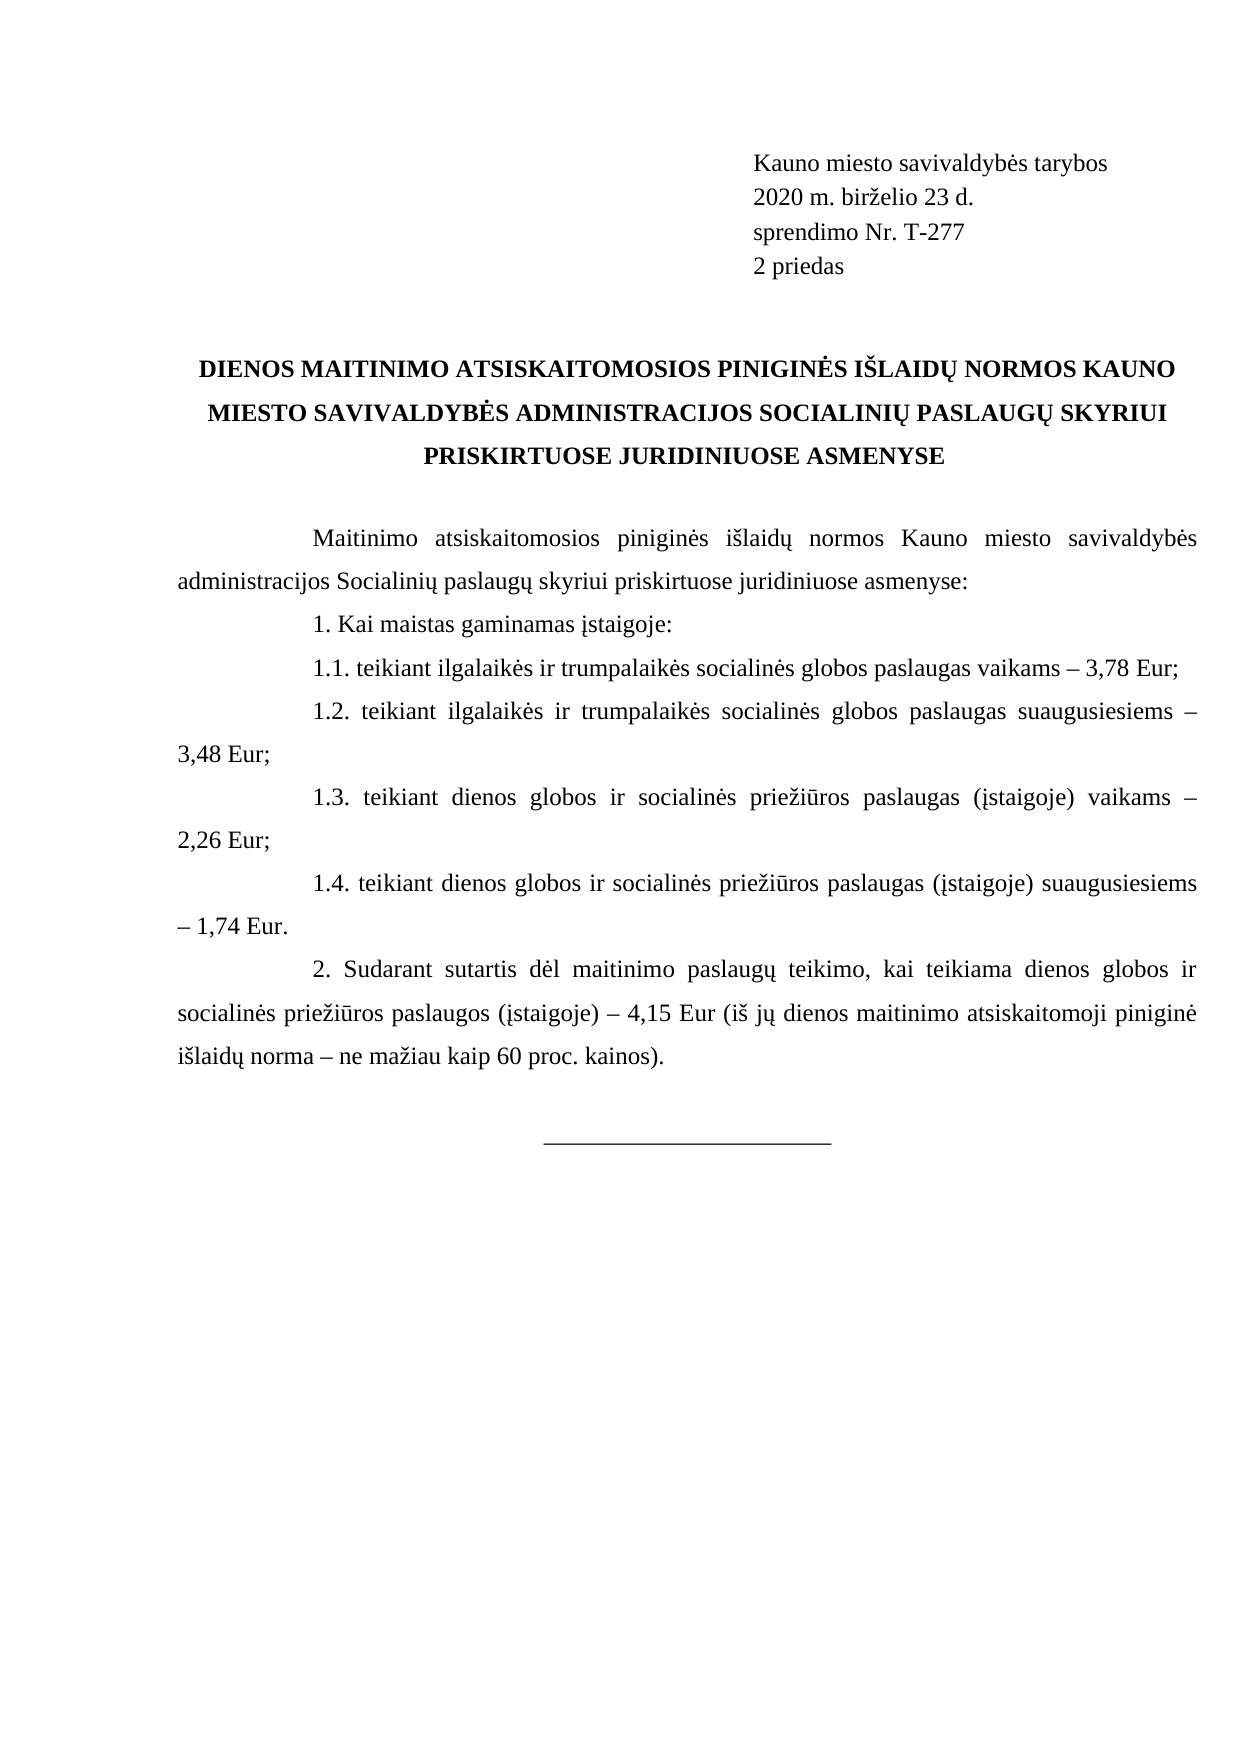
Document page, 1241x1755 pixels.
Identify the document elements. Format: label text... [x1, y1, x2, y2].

text 1.4. teikiant dienos globos ir socialinės priežiūros paslaugas (įstaigoje) suaugusiesiems – 1,74 Eur. [177, 868, 1198, 940]
text ––––––––––––––––––––––– [177, 1127, 1198, 1156]
text 2 priedas [207, 251, 1198, 280]
text Maitinimo atsiskaitomosios piniginės išlaidų normos Kauno miesto savivaldybės administracijos Socialinių paslaugų skyriui priskirtuose juridiniuose asmenyse: [177, 523, 1198, 595]
text Kauno miesto savivaldybės tarybos [207, 148, 1198, 176]
text 1.3. teikiant dienos globos ir socialinės priežiūros paslaugas (įstaigoje) vaikams – 2,26 Eur; [177, 782, 1198, 854]
text 1.1. teikiant ilgalaikės ir trumpalaikės socialinės globos paslaugas vaikams – 3,78 Eur; [177, 653, 1198, 681]
text sprendimo Nr. T-277 [207, 217, 1198, 245]
text 1. Kai maistas gaminamas įstaigoje: [177, 609, 1198, 638]
text 2020 m. birželio 23 d. [207, 182, 1198, 211]
text DIENOS MAITINIMO ATSISKAITOMOSIOS PINIGINĖS IŠLAIDŲ NORMOS KAUNO MIESTO SAVIVALDYBĖS ADMINISTRACIJOS SOCIALINIŲ PASLAUGŲ SKYRIUI PRISKIRTUOSE JURIDINIUOSE ASMENYSE [177, 354, 1198, 469]
text 2. Sudarant sutartis dėl maitinimo paslaugų teikimo, kai teikiama dienos globos ir socialinės priežiūros paslaugos (įstaigoje) – 4,15 Eur (iš jų dienos maitinimo atsiskaitomoji piniginė išlaidų norma – ne mažiau kaip 60 proc. kainos). [177, 954, 1198, 1069]
text 1.2. teikiant ilgalaikės ir trumpalaikės socialinės globos paslaugas suaugusiesiems – 3,48 Eur; [177, 696, 1198, 768]
